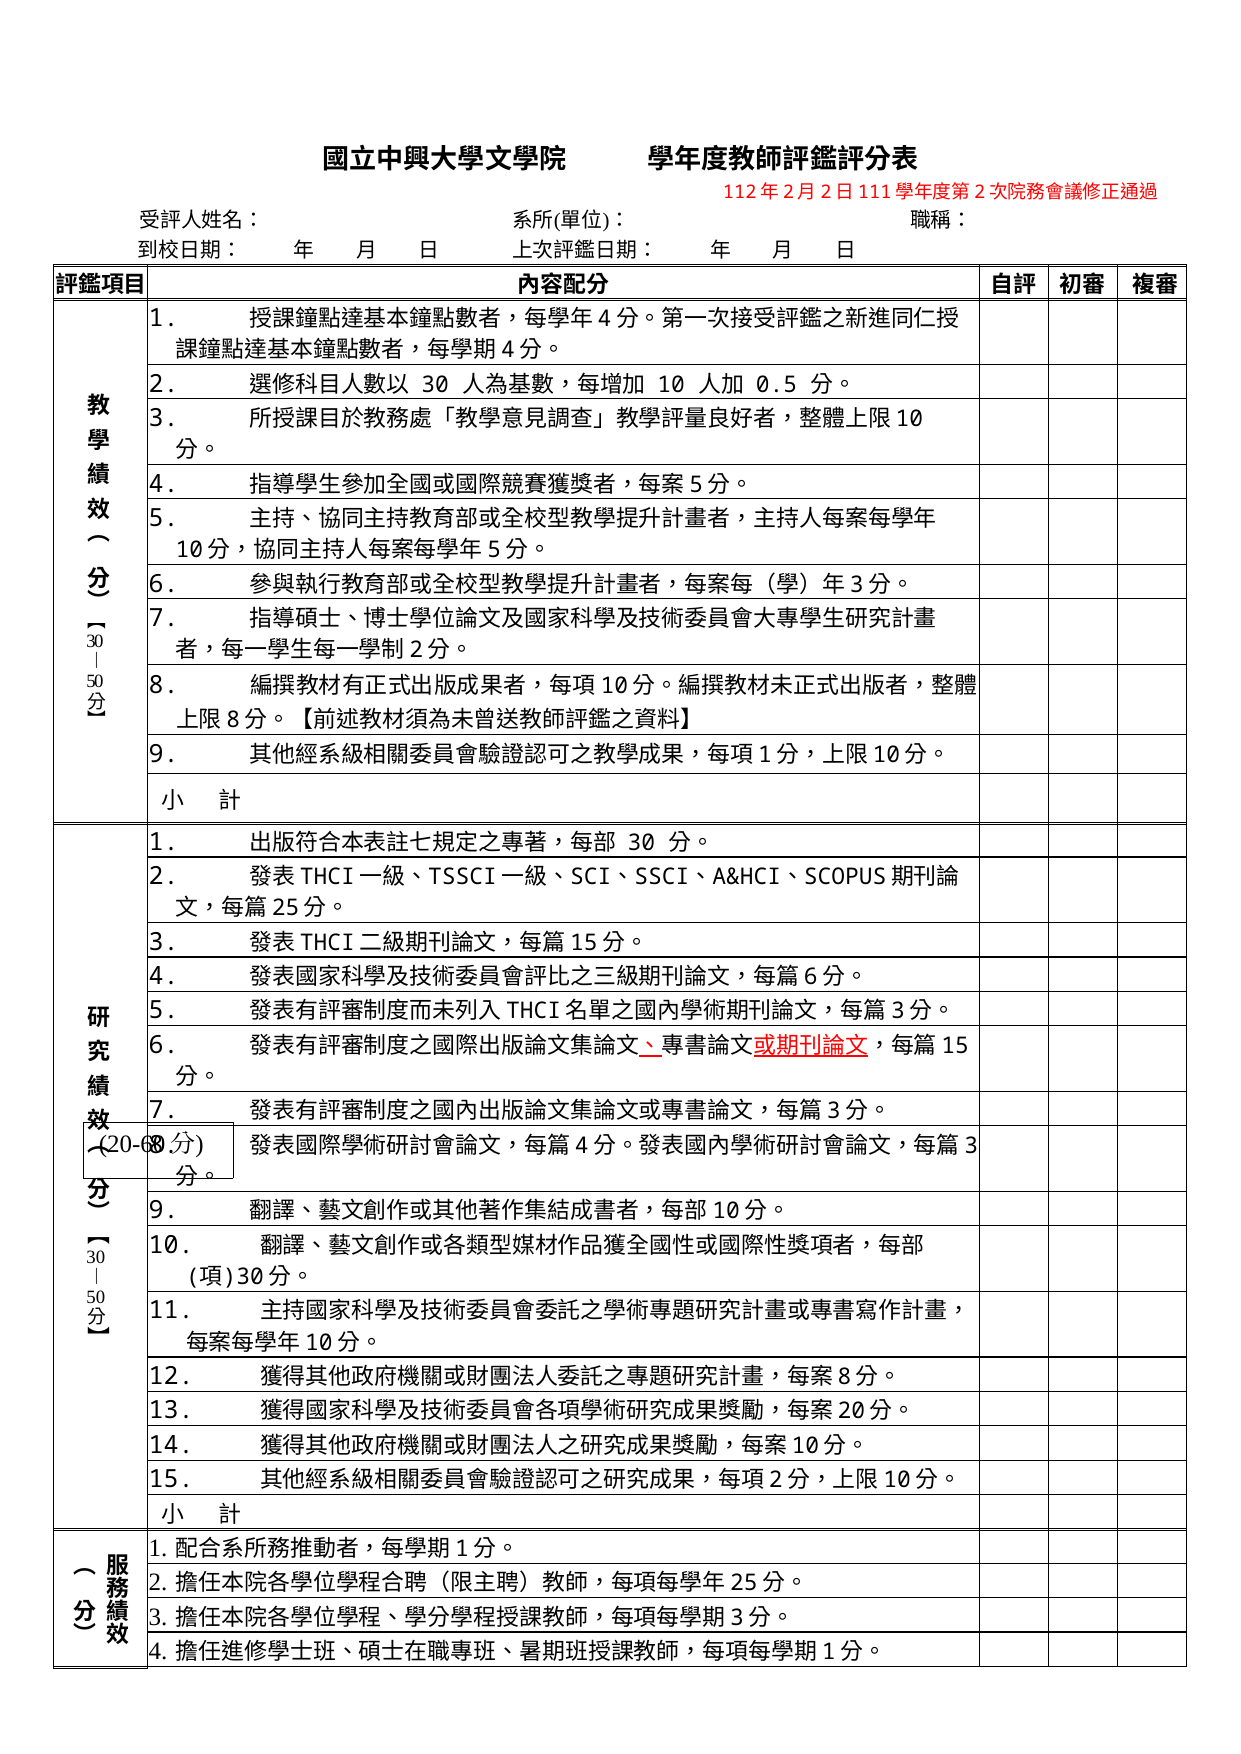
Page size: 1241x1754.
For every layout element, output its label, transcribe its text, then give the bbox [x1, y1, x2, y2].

table_cell [1118, 1092, 1186, 1125]
table_cell [980, 1026, 1048, 1091]
table_cell [980, 1358, 1048, 1391]
table_cell [1118, 1126, 1186, 1191]
table_cell [980, 1531, 1048, 1563]
table_cell [1049, 1495, 1117, 1528]
table_cell [980, 1392, 1048, 1425]
table_cell [1118, 1564, 1186, 1597]
table_cell 其他經系級相關委員會驗證認可之教學成果，每項1分，上限10分。 [148, 735, 979, 773]
table_header 評鑑項目 [54, 267, 147, 298]
table_cell [980, 1598, 1048, 1631]
table_cell [980, 665, 1048, 734]
table_cell [980, 499, 1048, 564]
table_cell [1049, 923, 1117, 956]
table_cell 服務績效（ 分）【20︱40分】 [148, 1126, 233, 1178]
table_cell [980, 465, 1048, 498]
table_cell [980, 1092, 1048, 1125]
table_cell [1118, 1495, 1186, 1528]
table_cell [980, 1126, 1048, 1191]
table_cell [1049, 735, 1117, 773]
table_cell [1049, 958, 1117, 991]
table_cell [980, 301, 1048, 364]
text 國立中興大學文學院 學年度教師評鑑評分表 [118, 137, 1122, 176]
table_cell [980, 825, 1048, 856]
table_cell [1118, 825, 1186, 856]
table_cell [1049, 301, 1117, 364]
table_cell 發表有評審制度之國內出版論文集論文或專書論文，每篇3分。 [148, 1092, 979, 1125]
table_cell [1049, 1426, 1117, 1459]
table_cell [1049, 858, 1117, 922]
table_cell [1118, 1392, 1186, 1425]
table_cell 發表國家科學及技術委員會評比之三級期刊論文，每篇6分。 [148, 958, 979, 991]
table_cell [1118, 665, 1186, 734]
table_cell [1118, 1026, 1186, 1091]
table_cell 服務績效（ 分）【20︱40分】 [84, 1123, 147, 1178]
table_cell [980, 599, 1048, 664]
table_cell 上次評鑑日期： 年 月 日 [486, 234, 898, 264]
table_cell [1118, 1358, 1186, 1391]
table_cell [1049, 1126, 1117, 1191]
table_cell [980, 1226, 1048, 1291]
table_cell [980, 1633, 1048, 1666]
table_cell 發表有評審制度之國際出版論文集論文、專書論文或期刊論文，每篇15分。 [148, 1026, 979, 1091]
table_cell [1049, 1633, 1117, 1666]
table_cell [1118, 992, 1186, 1025]
table_cell [1118, 923, 1186, 956]
table_cell [1049, 1226, 1117, 1291]
table_cell [1049, 365, 1117, 398]
table_header 複審 [1118, 267, 1186, 298]
table_cell [1118, 301, 1186, 364]
table_cell [1049, 1092, 1117, 1125]
table_cell 發表有評審制度而未列入THCI名單之國內學術期刊論文，每篇3分。 [148, 992, 979, 1025]
table_header 初審 [1049, 267, 1117, 298]
table_cell 擔任本院各學位學程、學分學程授課教師，每項每學期3分。 [148, 1598, 979, 1631]
table_cell 翻譯、藝文創作或各類型媒材作品獲全國性或國際性獎項者，每部(項)30分。 [148, 1226, 979, 1291]
table_cell [980, 858, 1048, 922]
table_cell [1118, 399, 1186, 464]
table_cell [980, 399, 1048, 464]
table_cell [1049, 565, 1117, 598]
table_cell [1049, 465, 1117, 498]
table_cell 服務績效（ 分）【20︱40分】 [54, 1531, 147, 1666]
table_cell [1118, 1292, 1186, 1356]
table_cell 主持、協同主持教育部或全校型教學提升計畫者，主持人每案每學年10分，協同主持人每案每學年5分。 [148, 499, 979, 564]
table_cell 發表THCI二級期刊論文，每篇15分。 [148, 923, 979, 956]
table_cell [1049, 499, 1117, 564]
table_cell 編撰教材有正式出版成果者，每項10分。編撰教材未正式出版者，整體上限8分。【前述教材須為未曾送教師評鑑之資料】 [148, 665, 979, 734]
table_cell [1049, 1564, 1117, 1597]
table_cell [1118, 465, 1186, 498]
table_cell [980, 1495, 1048, 1528]
table_cell [980, 1192, 1048, 1225]
table_cell 授課鐘點達基本鐘點數者，每學年4分。第一次接受評鑑之新進同仁授課鐘點達基本鐘點數者，每學期4分。 [148, 301, 979, 364]
table_cell [1118, 858, 1186, 922]
table_cell [1118, 365, 1186, 398]
table_cell [980, 735, 1048, 773]
table_cell 選修科目人數以 30 人為基數，每增加 10 人加 0.5 分。 [148, 365, 979, 398]
table_cell [1049, 399, 1117, 464]
table_cell 主持國家科學及技術委員會委託之學術專題研究計畫或專書寫作計畫，每案每學年10分。 [148, 1292, 979, 1356]
table_cell [980, 1292, 1048, 1356]
table_header 內容配分 [148, 267, 979, 298]
table_cell [1118, 565, 1186, 598]
table_cell [1049, 599, 1117, 664]
table_header 系所(單位)： [486, 204, 898, 234]
table_cell [980, 565, 1048, 598]
table_cell 獲得國家科學及技術委員會各項學術研究成果獎勵，每案20分。 [148, 1392, 979, 1425]
table_cell 發表國際學術研討會論文，每篇4分。發表國內學術研討會論文，每篇3分。 [148, 1126, 979, 1191]
table_header 受評人姓名： [128, 204, 486, 234]
table_cell [1118, 599, 1186, 664]
table_cell [1118, 1426, 1186, 1459]
table_cell [1049, 1531, 1117, 1563]
table_cell [1049, 1392, 1117, 1425]
table_cell 參與執行教育部或全校型教學提升計畫者，每案每（學）年3分。 [148, 565, 979, 598]
table_cell [1049, 665, 1117, 734]
table_cell [980, 992, 1048, 1025]
table_cell 擔任本院各學位學程合聘（限主聘）教師，每項每學年25分。 [148, 1564, 979, 1597]
text 112年2月2日111學年度第2次院務會議修正通過 [118, 176, 1158, 203]
table_cell 到校日期： 年 月 日 [128, 234, 486, 264]
table_cell [1118, 1226, 1186, 1291]
table_cell [1118, 774, 1186, 822]
table_cell [980, 1461, 1048, 1494]
table_cell [1118, 1531, 1186, 1563]
table_cell [1049, 1358, 1117, 1391]
table_cell 擔任進修學士班、碩士在職專班、暑期班授課教師，每項每學期1分。 [148, 1633, 979, 1666]
table_cell [980, 774, 1048, 822]
table_cell 指導碩士、博士學位論文及國家科學及技術委員會大專學生研究計畫者，每一學生每一學制2分。 [148, 599, 979, 664]
table_cell [1118, 958, 1186, 991]
table_header 職稱： [899, 204, 1122, 234]
table_cell [1049, 1192, 1117, 1225]
table_cell 出版符合本表註七規定之專著，每部 30 分。 [148, 825, 979, 856]
table_cell [1049, 1026, 1117, 1091]
table_cell [899, 234, 1122, 264]
table_cell [980, 1564, 1048, 1597]
table_cell 獲得其他政府機關或財團法人委託之專題研究計畫，每案8分。 [148, 1358, 979, 1391]
table_cell [1049, 825, 1117, 856]
table_cell [1049, 774, 1117, 822]
table_cell [1118, 1461, 1186, 1494]
table_cell 配合系所務推動者，每學期1分。 [148, 1531, 979, 1563]
table_cell 研 究 績 效（ 分）【30︱50分】 [54, 825, 147, 1528]
table_cell [1049, 1598, 1117, 1631]
table_cell 發表THCI一級、TSSCI一級、SCI、SSCI、A&HCI、SCOPUS期刊論文，每篇25分。 [148, 858, 979, 922]
table_cell [980, 1426, 1048, 1459]
table_cell 教 學 績 效（ 分）【30︱50分】 [54, 301, 147, 822]
table_cell 所授課目於教務處「教學意見調查」教學評量良好者，整體上限10分。 [148, 399, 979, 464]
table_cell [1118, 1633, 1186, 1666]
table_cell [1118, 735, 1186, 773]
table_cell [980, 923, 1048, 956]
table_cell 小 計 [148, 1495, 979, 1528]
table_cell [980, 365, 1048, 398]
table_cell [1118, 1192, 1186, 1225]
table_cell [1049, 1461, 1117, 1494]
table_header 自評 [980, 267, 1048, 298]
table_cell 指導學生參加全國或國際競賽獲獎者，每案5分。 [148, 465, 979, 498]
table_cell 小 計 [148, 774, 979, 822]
table_cell 翻譯、藝文創作或其他著作集結成書者，每部10分。 [148, 1192, 979, 1225]
table_cell [1118, 499, 1186, 564]
table_cell 其他經系級相關委員會驗證認可之研究成果，每項2分，上限10分。 [148, 1461, 979, 1494]
table_cell [980, 958, 1048, 991]
table_cell [1118, 1598, 1186, 1631]
table_cell 獲得其他政府機關或財團法人之研究成果獎勵，每案10分。 [148, 1426, 979, 1459]
table_cell [1049, 1292, 1117, 1356]
table_cell [1049, 992, 1117, 1025]
